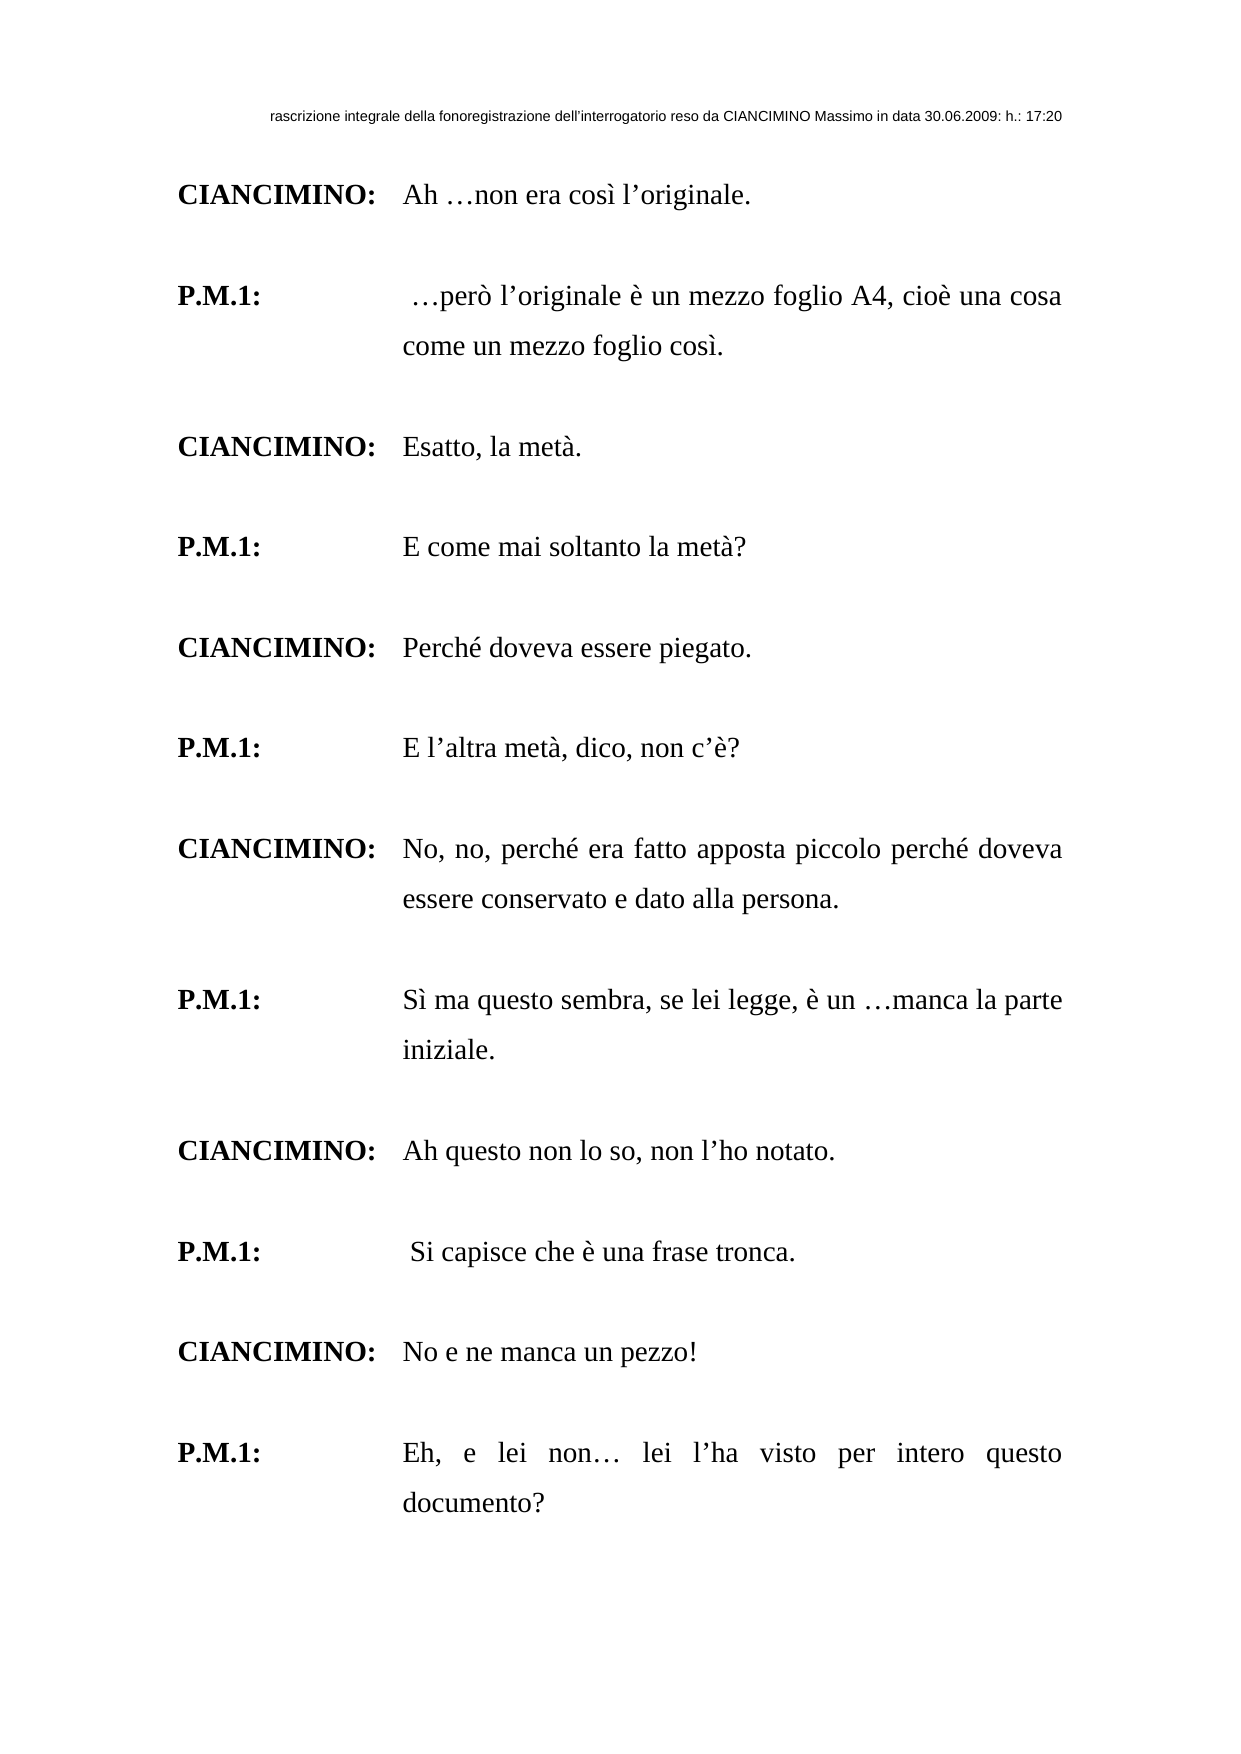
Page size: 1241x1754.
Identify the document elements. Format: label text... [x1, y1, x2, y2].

text P.M.1: Sì ma questo sembra, se lei legge, è un …manca la parte iniziale. [177, 982, 1063, 1066]
text CIANCIMINO: Esatto, la metà. [177, 429, 1063, 462]
text CIANCIMINO: No, no, perché era fatto apposta piccolo perché doveva essere conservato e dato alla persona. [177, 831, 1063, 915]
text P.M.1: E come mai soltanto la metà? [177, 529, 1063, 563]
text P.M.1: E l’altra metà, dico, non c’è? [177, 731, 1063, 764]
text P.M.1: Eh, e lei non… lei l’ha visto per intero questo documento? [177, 1435, 1063, 1519]
text CIANCIMINO: Ah questo non lo so, non l’ho notato. [177, 1133, 1063, 1167]
text CIANCIMINO: Ah …non era così l’originale. [177, 177, 1063, 211]
text P.M.1: …però l’originale è un mezzo foglio A4, cioè una cosa come un mezzo foglio così. [177, 278, 1063, 362]
text CIANCIMINO: No e ne manca un pezzo! [177, 1334, 1063, 1368]
text CIANCIMINO: Perché doveva essere piegato. [177, 630, 1063, 663]
text P.M.1: Si capisce che è una frase tronca. [177, 1234, 1063, 1267]
